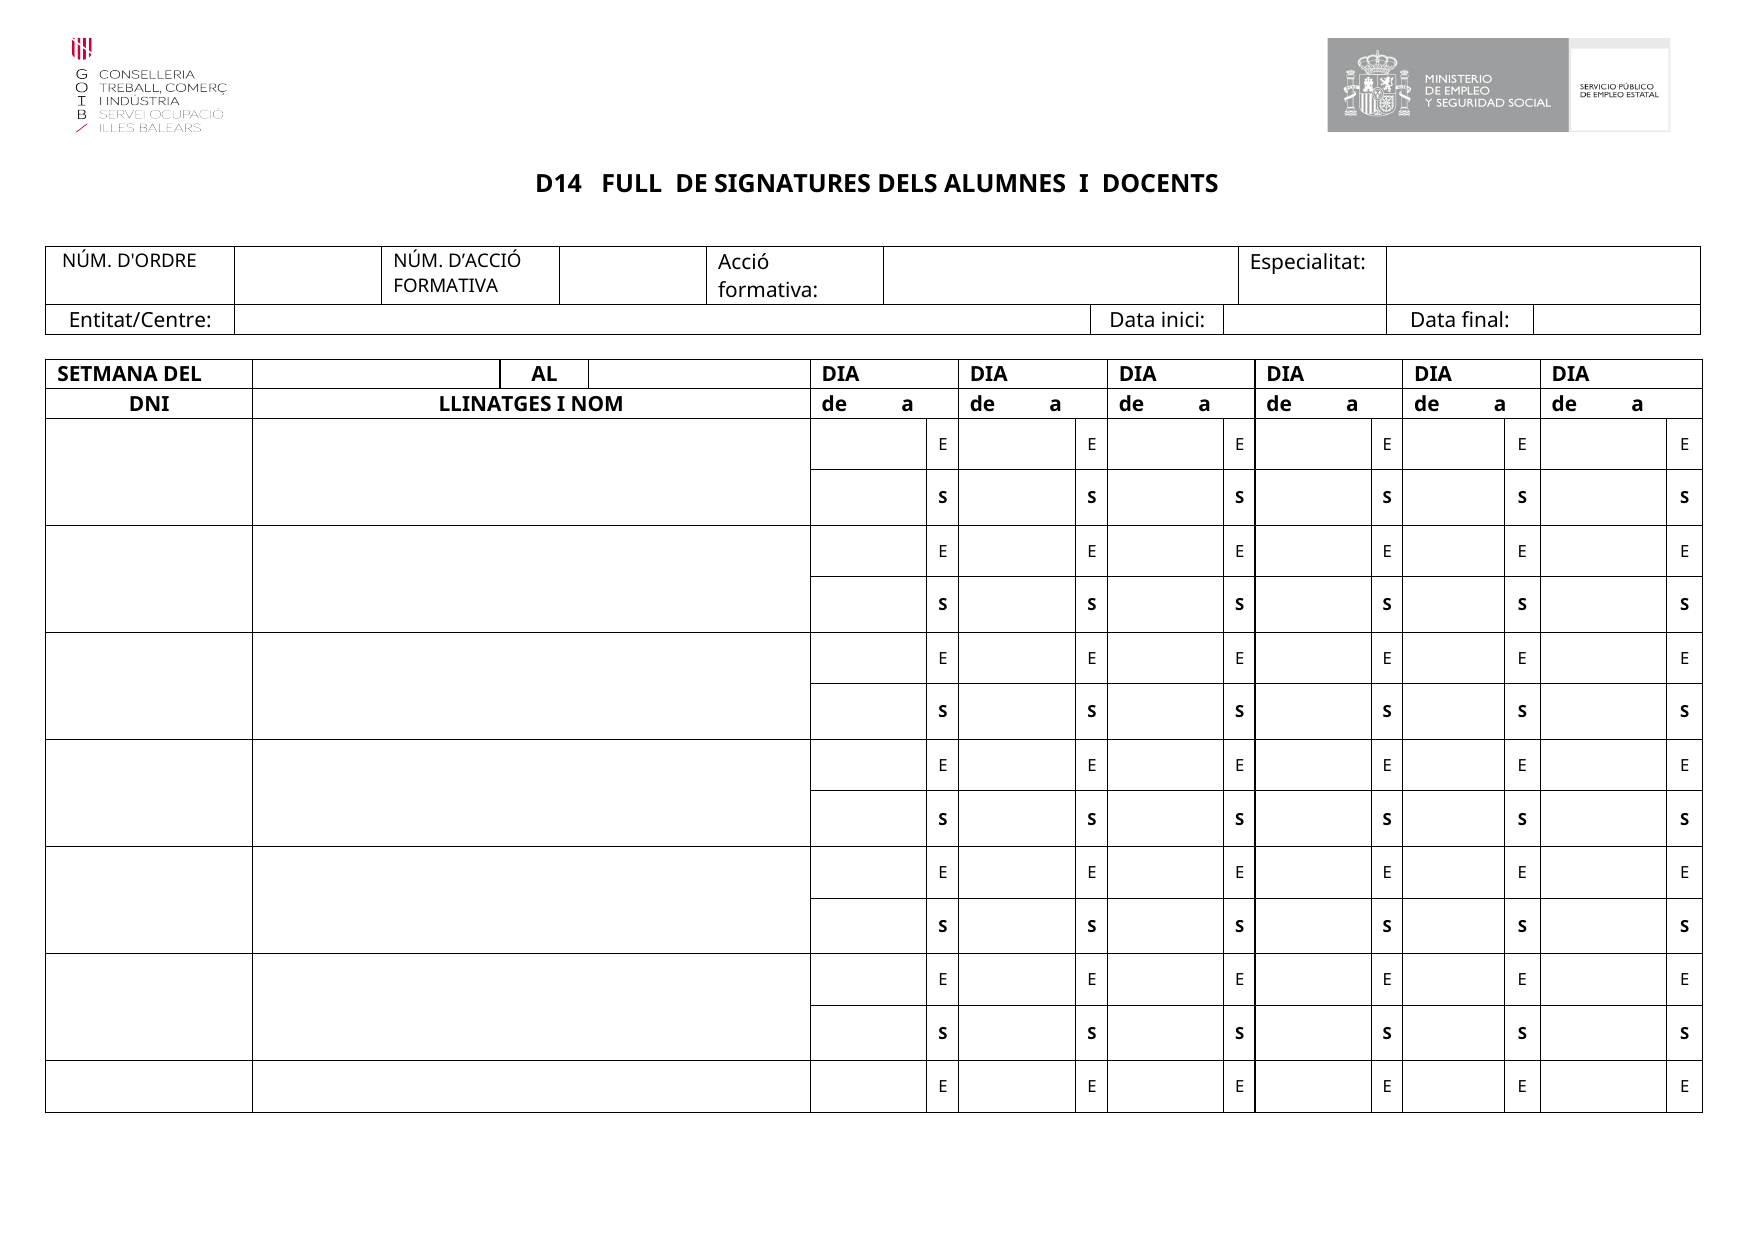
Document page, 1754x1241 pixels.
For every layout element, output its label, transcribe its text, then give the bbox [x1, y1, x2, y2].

table_cell [1108, 1006, 1223, 1060]
table_cell E [1372, 633, 1402, 683]
table_cell [1541, 899, 1666, 953]
table_cell [1108, 899, 1223, 953]
table_cell [1403, 633, 1504, 683]
table_cell [1541, 954, 1666, 1004]
table_cell [253, 526, 810, 632]
table_cell [1108, 526, 1223, 576]
table_cell [1403, 847, 1504, 897]
table_cell [959, 577, 1075, 632]
table_cell [1403, 577, 1504, 632]
table_cell S [1224, 1006, 1254, 1060]
table_cell E [1505, 847, 1540, 897]
table_cell E [1372, 526, 1402, 576]
table_cell [1541, 1061, 1666, 1112]
table_cell [1256, 899, 1371, 953]
table_cell E [1224, 633, 1254, 683]
table_cell E [1667, 633, 1702, 683]
table_cell [959, 684, 1075, 739]
table_cell [1403, 684, 1504, 739]
table_cell S [1372, 791, 1402, 846]
table_cell [1534, 305, 1700, 333]
table_header [884, 247, 1238, 304]
table_header DIA [1403, 360, 1540, 388]
table_cell [1108, 577, 1223, 632]
table_header DIA [1541, 360, 1702, 388]
table_cell S [1505, 577, 1540, 632]
table_header [560, 247, 706, 304]
table_cell S [1076, 899, 1107, 953]
table_cell E [1224, 419, 1254, 469]
table_cell E [1076, 1061, 1107, 1112]
table_cell E [1076, 419, 1107, 469]
table_cell [811, 684, 926, 739]
table_cell [253, 1061, 810, 1112]
table_cell E [1076, 633, 1107, 683]
table_header Especialitat: [1239, 247, 1386, 304]
table_cell E [1667, 1061, 1702, 1112]
table_cell E [1505, 419, 1540, 469]
table_cell [811, 633, 926, 683]
table_cell [1108, 954, 1223, 1004]
table_cell de a [1256, 389, 1402, 417]
table_cell S [1372, 470, 1402, 524]
table_header [235, 247, 381, 304]
table_cell S [927, 470, 958, 524]
table_cell [811, 1006, 926, 1060]
table_header SETMANA DEL [46, 360, 252, 388]
table_cell E [1505, 954, 1540, 1004]
table_cell [811, 954, 926, 1004]
table_cell [253, 419, 810, 524]
table_cell S [1667, 577, 1702, 632]
table_cell [253, 954, 810, 1060]
table_cell Data final: [1387, 305, 1533, 333]
table_cell LLINATGES I NOM [253, 389, 810, 417]
table_cell E [1224, 740, 1254, 790]
table_cell S [927, 577, 958, 632]
table_cell S [1505, 470, 1540, 524]
table_cell S [927, 791, 958, 846]
table_cell [959, 954, 1075, 1004]
table_cell S [1505, 1006, 1540, 1060]
table_cell E [1667, 740, 1702, 790]
table_cell S [1076, 791, 1107, 846]
table_cell E [927, 419, 958, 469]
table_cell [1403, 470, 1504, 524]
table_cell E [1224, 526, 1254, 576]
table_cell [959, 470, 1075, 524]
table_cell E [1505, 1061, 1540, 1112]
picture [1327, 38, 1671, 132]
table_cell S [1667, 899, 1702, 953]
table_cell S [1076, 577, 1107, 632]
table_cell [1256, 684, 1371, 739]
table_cell [1256, 1061, 1371, 1112]
table_cell [1108, 470, 1223, 524]
table_cell [811, 1061, 926, 1112]
table_cell de a [1541, 389, 1702, 417]
table_cell E [927, 740, 958, 790]
table_cell E [1372, 419, 1402, 469]
table_cell [1403, 1061, 1504, 1112]
table_cell E [1505, 740, 1540, 790]
table_cell [1256, 740, 1371, 790]
table_cell [959, 740, 1075, 790]
table_cell [811, 419, 926, 469]
table_cell S [927, 899, 958, 953]
table_cell [811, 470, 926, 524]
table_cell [1541, 577, 1666, 632]
table_cell [959, 1006, 1075, 1060]
table_cell [1256, 954, 1371, 1004]
table_cell [811, 577, 926, 632]
table_cell [1403, 526, 1504, 576]
table_cell E [1372, 847, 1402, 897]
table_cell [1256, 470, 1371, 524]
table_header NÚM. D’ACCIÓ FORMATIVA [382, 247, 559, 304]
table_cell E [927, 526, 958, 576]
table_cell [235, 305, 1090, 333]
table_cell E [927, 633, 958, 683]
table_header DIA [1108, 360, 1254, 388]
table_cell S [1372, 1006, 1402, 1060]
table_cell [46, 740, 252, 846]
table_cell S [1505, 899, 1540, 953]
table_cell E [927, 1061, 958, 1112]
text D14 FULL DE SIGNATURES DELS ALUMNES I DOCENTS [59, 165, 1695, 199]
table_cell S [1224, 684, 1254, 739]
table_cell [1541, 740, 1666, 790]
table_header [253, 360, 499, 388]
table_cell S [927, 1006, 958, 1060]
table_cell E [1076, 526, 1107, 576]
table_header DIA [959, 360, 1107, 388]
table_cell DNI [46, 389, 252, 417]
table_cell [1108, 791, 1223, 846]
table_cell E [1076, 954, 1107, 1004]
table_cell [1541, 791, 1666, 846]
table_cell [811, 791, 926, 846]
table_cell Data inici: [1091, 305, 1223, 333]
table_cell S [1076, 684, 1107, 739]
table_cell S [1224, 577, 1254, 632]
table_cell [959, 1061, 1075, 1112]
table_cell [811, 899, 926, 953]
table_cell [253, 633, 810, 739]
table_cell S [1076, 1006, 1107, 1060]
table_header Acció formativa: [707, 247, 883, 304]
table_cell E [1076, 740, 1107, 790]
table_cell [1541, 633, 1666, 683]
table_cell [1108, 633, 1223, 683]
table_cell E [1076, 847, 1107, 897]
table_cell E [1224, 847, 1254, 897]
table_cell E [927, 954, 958, 1004]
table_cell [1541, 684, 1666, 739]
table_cell E [1667, 526, 1702, 576]
table_cell [253, 740, 810, 846]
table_cell [1108, 419, 1223, 469]
table_cell [1403, 791, 1504, 846]
table_cell [1541, 419, 1666, 469]
table_cell de a [1403, 389, 1540, 417]
table_header DIA [1256, 360, 1402, 388]
table_cell [1541, 847, 1666, 897]
table_cell S [927, 684, 958, 739]
table_cell E [1372, 954, 1402, 1004]
table_cell [959, 847, 1075, 897]
table_cell S [1667, 791, 1702, 846]
table_cell S [1667, 1006, 1702, 1060]
table_cell E [927, 847, 958, 897]
table_cell [1256, 1006, 1371, 1060]
table_cell [811, 526, 926, 576]
table_cell S [1505, 684, 1540, 739]
table_cell [1256, 633, 1371, 683]
table_cell [1256, 419, 1371, 469]
table_cell E [1372, 740, 1402, 790]
table_cell [1224, 305, 1386, 333]
table_cell de a [959, 389, 1107, 417]
table_cell [811, 847, 926, 897]
table_cell S [1224, 791, 1254, 846]
table_cell [46, 1061, 252, 1112]
table_cell [1256, 791, 1371, 846]
table_header [1387, 247, 1700, 304]
table_cell Entitat/Centre: [46, 305, 234, 333]
table_cell [959, 419, 1075, 469]
table_cell E [1224, 954, 1254, 1004]
table_cell de a [811, 389, 958, 417]
table_cell [959, 633, 1075, 683]
table_cell S [1505, 791, 1540, 846]
table_cell S [1224, 899, 1254, 953]
table_cell [1256, 526, 1371, 576]
table_header [589, 360, 810, 388]
table_cell [1403, 419, 1504, 469]
table_cell [959, 791, 1075, 846]
table_cell E [1372, 1061, 1402, 1112]
table_cell [46, 419, 252, 524]
table_cell [1403, 740, 1504, 790]
table_cell [46, 633, 252, 739]
table_cell S [1224, 470, 1254, 524]
table_cell [811, 740, 926, 790]
table_cell [1108, 1061, 1223, 1112]
table_cell E [1224, 1061, 1254, 1112]
table_cell [46, 847, 252, 953]
table_cell [1541, 470, 1666, 524]
table_cell de a [1108, 389, 1254, 417]
table_cell [46, 954, 252, 1060]
table_cell E [1667, 954, 1702, 1004]
table_cell [1108, 740, 1223, 790]
table_cell [1541, 526, 1666, 576]
table_cell E [1667, 847, 1702, 897]
table_cell E [1667, 419, 1702, 469]
table_cell S [1667, 470, 1702, 524]
table_cell [1403, 899, 1504, 953]
table_cell E [1505, 633, 1540, 683]
table_cell [1108, 847, 1223, 897]
table_cell S [1372, 577, 1402, 632]
table_cell [253, 847, 810, 953]
table_cell [1256, 577, 1371, 632]
table_cell [959, 526, 1075, 576]
table_cell [1403, 954, 1504, 1004]
table_cell [1403, 1006, 1504, 1060]
table_cell [1256, 847, 1371, 897]
table_header DIA [811, 360, 958, 388]
table_cell S [1372, 684, 1402, 739]
table_header NÚM. D'ORDRE [46, 247, 234, 304]
table_header AL [501, 360, 588, 388]
table_cell S [1076, 470, 1107, 524]
table_cell S [1667, 684, 1702, 739]
table_cell [46, 526, 252, 632]
table_cell [1541, 1006, 1666, 1060]
table_cell S [1372, 899, 1402, 953]
table_cell [1108, 684, 1223, 739]
table_cell E [1505, 526, 1540, 576]
table_cell [959, 899, 1075, 953]
